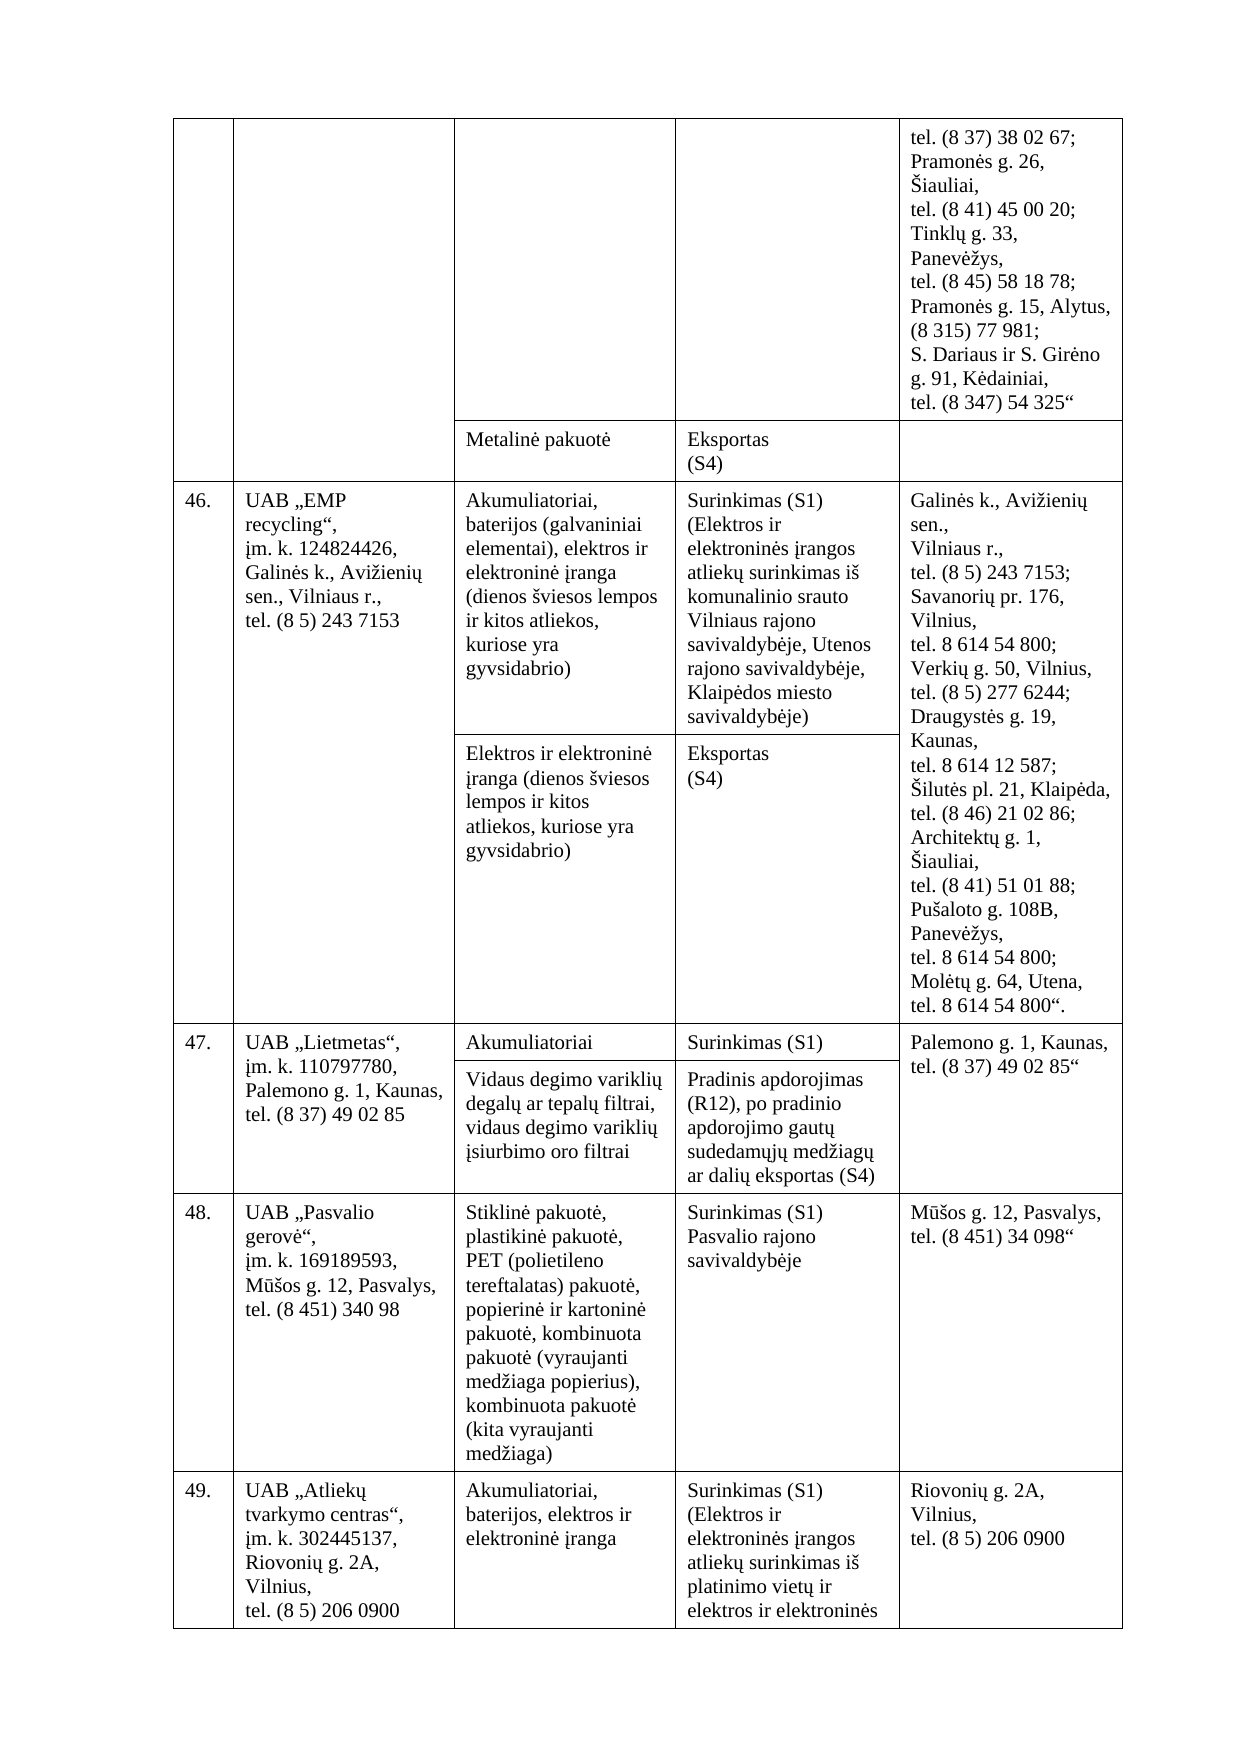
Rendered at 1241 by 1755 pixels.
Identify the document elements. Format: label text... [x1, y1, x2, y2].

table_cell Vidaus degimo variklių degalų ar tepalų filtrai, vidaus degimo variklių įsiurbimo oro filtrai [455, 1061, 675, 1193]
table_cell Eksportas (S4) [676, 421, 899, 481]
table_cell Mūšos g. 12, Pasvalys, tel. (8 451) 34 098“ [900, 1194, 1122, 1471]
table_cell Surinkimas (S1) Pasvalio rajono savivaldybėje [676, 1194, 899, 1471]
table_cell 47. [174, 1024, 233, 1193]
table_cell Surinkimas (S1) (Elektros ir elektroninės įrangos atliekų surinkimas iš platinimo vietų ir elektros ir elektroninės [676, 1472, 899, 1628]
table_cell Stiklinė pakuotė, plastikinė pakuotė, PET (polietileno tereftalatas) pakuotė, popierinė ir kartoninė pakuotė, kombinuota pakuotė (vyraujanti medžiaga popierius), kombinuota pakuotė (kita vyraujanti medžiaga) [455, 1194, 675, 1471]
table_cell UAB „Pasvalio gerovė“, įm. k. 169189593, Mūšos g. 12, Pasvalys, tel. (8 451) 340 98 [234, 1194, 454, 1471]
table_cell Surinkimas (S1) [676, 1024, 899, 1060]
table_cell Pradinis apdorojimas (R12), po pradinio apdorojimo gautų sudedamųjų medžiagų ar dalių eksportas (S4) [676, 1061, 899, 1193]
table_cell UAB „EMP recycling“, įm. k. 124824426, Galinės k., Avižienių sen., Vilniaus r., tel. (8 5) 243 7153 [234, 482, 454, 1023]
table_cell 48. [174, 1194, 233, 1471]
table_cell Riovonių g. 2A, Vilnius, tel. (8 5) 206 0900 [900, 1472, 1122, 1628]
table_cell Akumuliatoriai, baterijos, elektros ir elektroninė įranga [455, 1472, 675, 1628]
table_cell [455, 119, 675, 420]
table_cell Surinkimas (S1) (Elektros ir elektroninės įrangos atliekų surinkimas iš komunalinio srauto Vilniaus rajono savivaldybėje, Utenos rajono savivaldybėje, Klaipėdos miesto savivaldybėje) [676, 482, 899, 734]
table_cell Akumuliatoriai, baterijos (galvaniniai elementai), elektros ir elektroninė įranga (dienos šviesos lempos ir kitos atliekos, kuriose yra gyvsidabrio) [455, 482, 675, 734]
table_cell 46. [174, 482, 233, 1023]
table_cell UAB „Lietmetas“, įm. k. 110797780, Palemono g. 1, Kaunas, tel. (8 37) 49 02 85 [234, 1024, 454, 1193]
table_cell [676, 119, 899, 420]
table_cell Akumuliatoriai [455, 1024, 675, 1060]
table_cell Eksportas (S4) [676, 735, 899, 1023]
table_cell [174, 119, 233, 481]
table_cell [234, 119, 454, 481]
table_cell tel. (8 37) 38 02 67; Pramonės g. 26, Šiauliai, tel. (8 41) 45 00 20; Tinklų g. 33, Panevėžys, tel. (8 45) 58 18 78; Pramonės g. 15, Alytus, (8 315) 77 981; S. Dariaus ir S. Girėno g. 91, Kėdainiai, tel. (8 347) 54 325“ [900, 119, 1122, 420]
table_cell 49. [174, 1472, 233, 1628]
table_cell UAB „Atliekų tvarkymo centras“, įm. k. 302445137, Riovonių g. 2A, Vilnius, tel. (8 5) 206 0900 [234, 1472, 454, 1628]
table_cell Galinės k., Avižienių sen., Vilniaus r., tel. (8 5) 243 7153; Savanorių pr. 176, Vilnius, tel. 8 614 54 800; Verkių g. 50, Vilnius, tel. (8 5) 277 6244; Draugystės g. 19, Kaunas, tel. 8 614 12 587; Šilutės pl. 21, Klaipėda, tel. (8 46) 21 02 86; Architektų g. 1, Šiauliai, tel. (8 41) 51 01 88; Pušaloto g. 108B, Panevėžys, tel. 8 614 54 800; Molėtų g. 64, Utena, tel. 8 614 54 800“. [900, 482, 1122, 1023]
table_cell [900, 421, 1122, 481]
table_cell Elektros ir elektroninė įranga (dienos šviesos lempos ir kitos atliekos, kuriose yra gyvsidabrio) [455, 735, 675, 1023]
table_cell Palemono g. 1, Kaunas, tel. (8 37) 49 02 85“ [900, 1024, 1122, 1193]
table_cell Metalinė pakuotė [455, 421, 675, 481]
